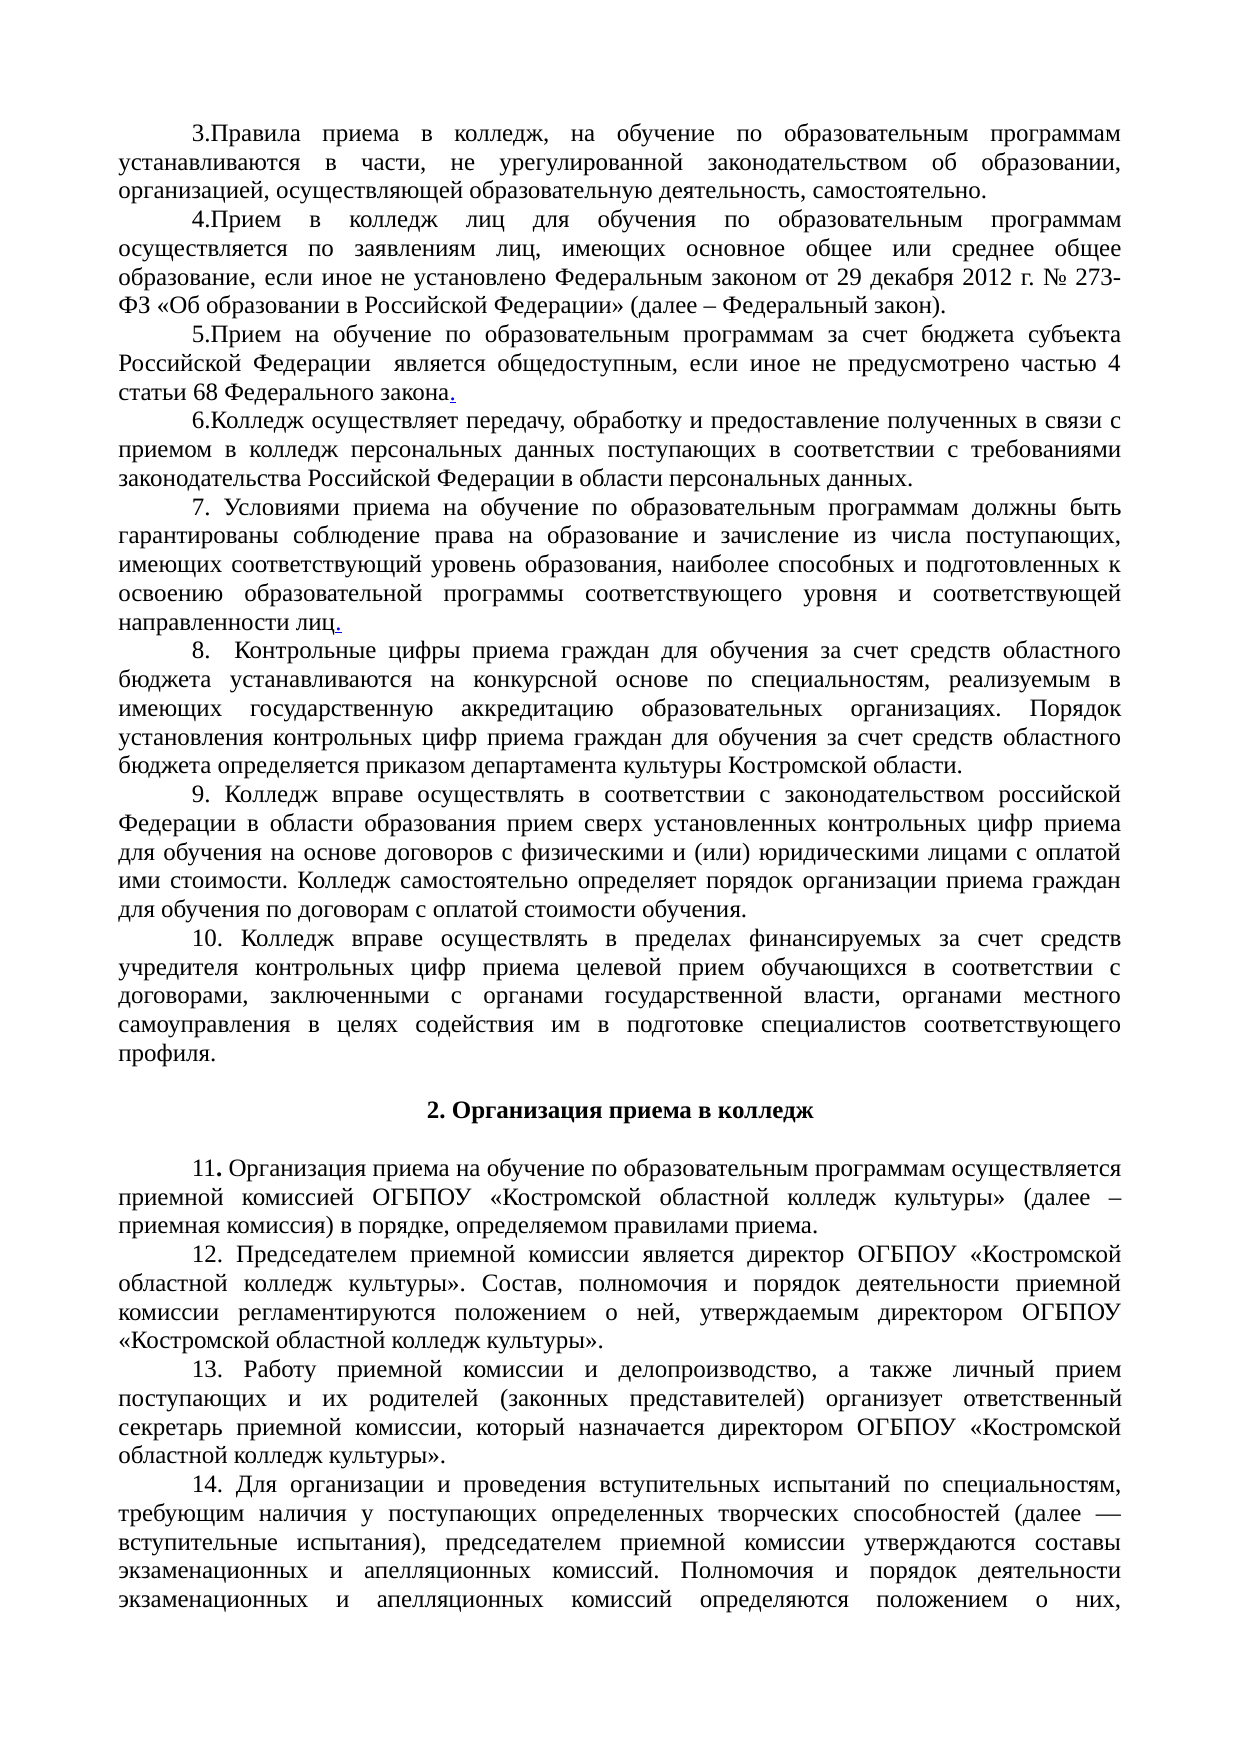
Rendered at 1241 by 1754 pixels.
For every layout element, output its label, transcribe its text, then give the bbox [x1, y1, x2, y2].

text 3.Правила приема в колледж, на обучение по образовательным программам устанавливаются в части, не урегулированной законодательством об образовании, организацией, осуществляющей образовательную деятельность, самостоятельно. [118, 118, 1122, 204]
text 14. Для организации и проведения вступительных испытаний по специальностям, требующим наличия у поступающих определенных творческих способностей (далее — вступительные испытания), председателем приемной комиссии утверждаются составы экзаменационных и апелляционных комиссий. Полномочия и порядок деятельности экзаменационных и апелляционных комиссий определяются положением о них, [118, 1469, 1122, 1613]
text 7. Условиями приема на обучение по образовательным программам должны быть гарантированы соблюдение права на образование и зачисление из числа поступающих, имеющих соответствующий уровень образования, наиболее способных и подготовленных к освоению образовательной программы соответствующего уровня и соответствующей направленности лиц. [118, 492, 1122, 636]
text 4.Прием в колледж лиц для обучения по образовательным программам осуществляется по заявлениям лиц, имеющих основное общее или среднее общее образование, если иное не установлено Федеральным законом от 29 декабря 2012 г. № 273-ФЗ «Об образовании в Российской Федерации» (далее – Федеральный закон). [118, 204, 1122, 319]
text 8. Контрольные цифры приема граждан для обучения за счет средств областного бюджета устанавливаются на конкурсной основе по специальностям, реализуемым в имеющих государственную аккредитацию образовательных организациях. Порядок установления контрольных цифр приема граждан для обучения за счет средств областного бюджета определяется приказом департамента культуры Костромской области. [118, 636, 1122, 779]
text 11. Организация приема на обучение по образовательным программам осуществляется приемной комиссией ОГБПОУ «Костромской областной колледж культуры» (далее – приемная комиссия) в порядке, определяемом правилами приема. [118, 1153, 1122, 1239]
text 13. Работу приемной комиссии и делопроизводство, а также личный прием поступающих и их родителей (законных представителей) организует ответственный секретарь приемной комиссии, который назначается директором ОГБПОУ «Костромской областной колледж культуры». [118, 1354, 1122, 1469]
text 6.Колледж осуществляет передачу, обработку и предоставление полученных в связи с приемом в колледж персональных данных поступающих в соответствии с требованиями законодательства Российской Федерации в области персональных данных. [118, 406, 1122, 492]
text 9. Колледж вправе осуществлять в соответствии с законодательством российской Федерации в области образования прием сверх установленных контрольных цифр приема для обучения на основе договоров с физическими и (или) юридическими лицами с оплатой ими стоимости. Колледж самостоятельно определяет порядок организации приема граждан для обучения по договорам с оплатой стоимости обучения. [118, 779, 1122, 923]
text 2. Организация приема в колледж [118, 1096, 1122, 1124]
text 10. Колледж вправе осуществлять в пределах финансируемых за счет средств учредителя контрольных цифр приема целевой прием обучающихся в соответствии с договорами, заключенными с органами государственной власти, органами местного самоуправления в целях содействия им в подготовке специалистов соответствующего профиля. [118, 923, 1122, 1067]
text 5.Прием на обучение по образовательным программам за счет бюджета субъекта Российской Федерации является общедоступным, если иное не предусмотрено частью 4 статьи 68 Федерального закона. [118, 319, 1122, 406]
text 12. Председателем приемной комиссии является директор ОГБПОУ «Костромской областной колледж культуры». Состав, полномочия и порядок деятельности приемной комиссии регламентируются положением о ней, утверждаемым директором ОГБПОУ «Костромской областной колледж культуры». [118, 1239, 1122, 1354]
